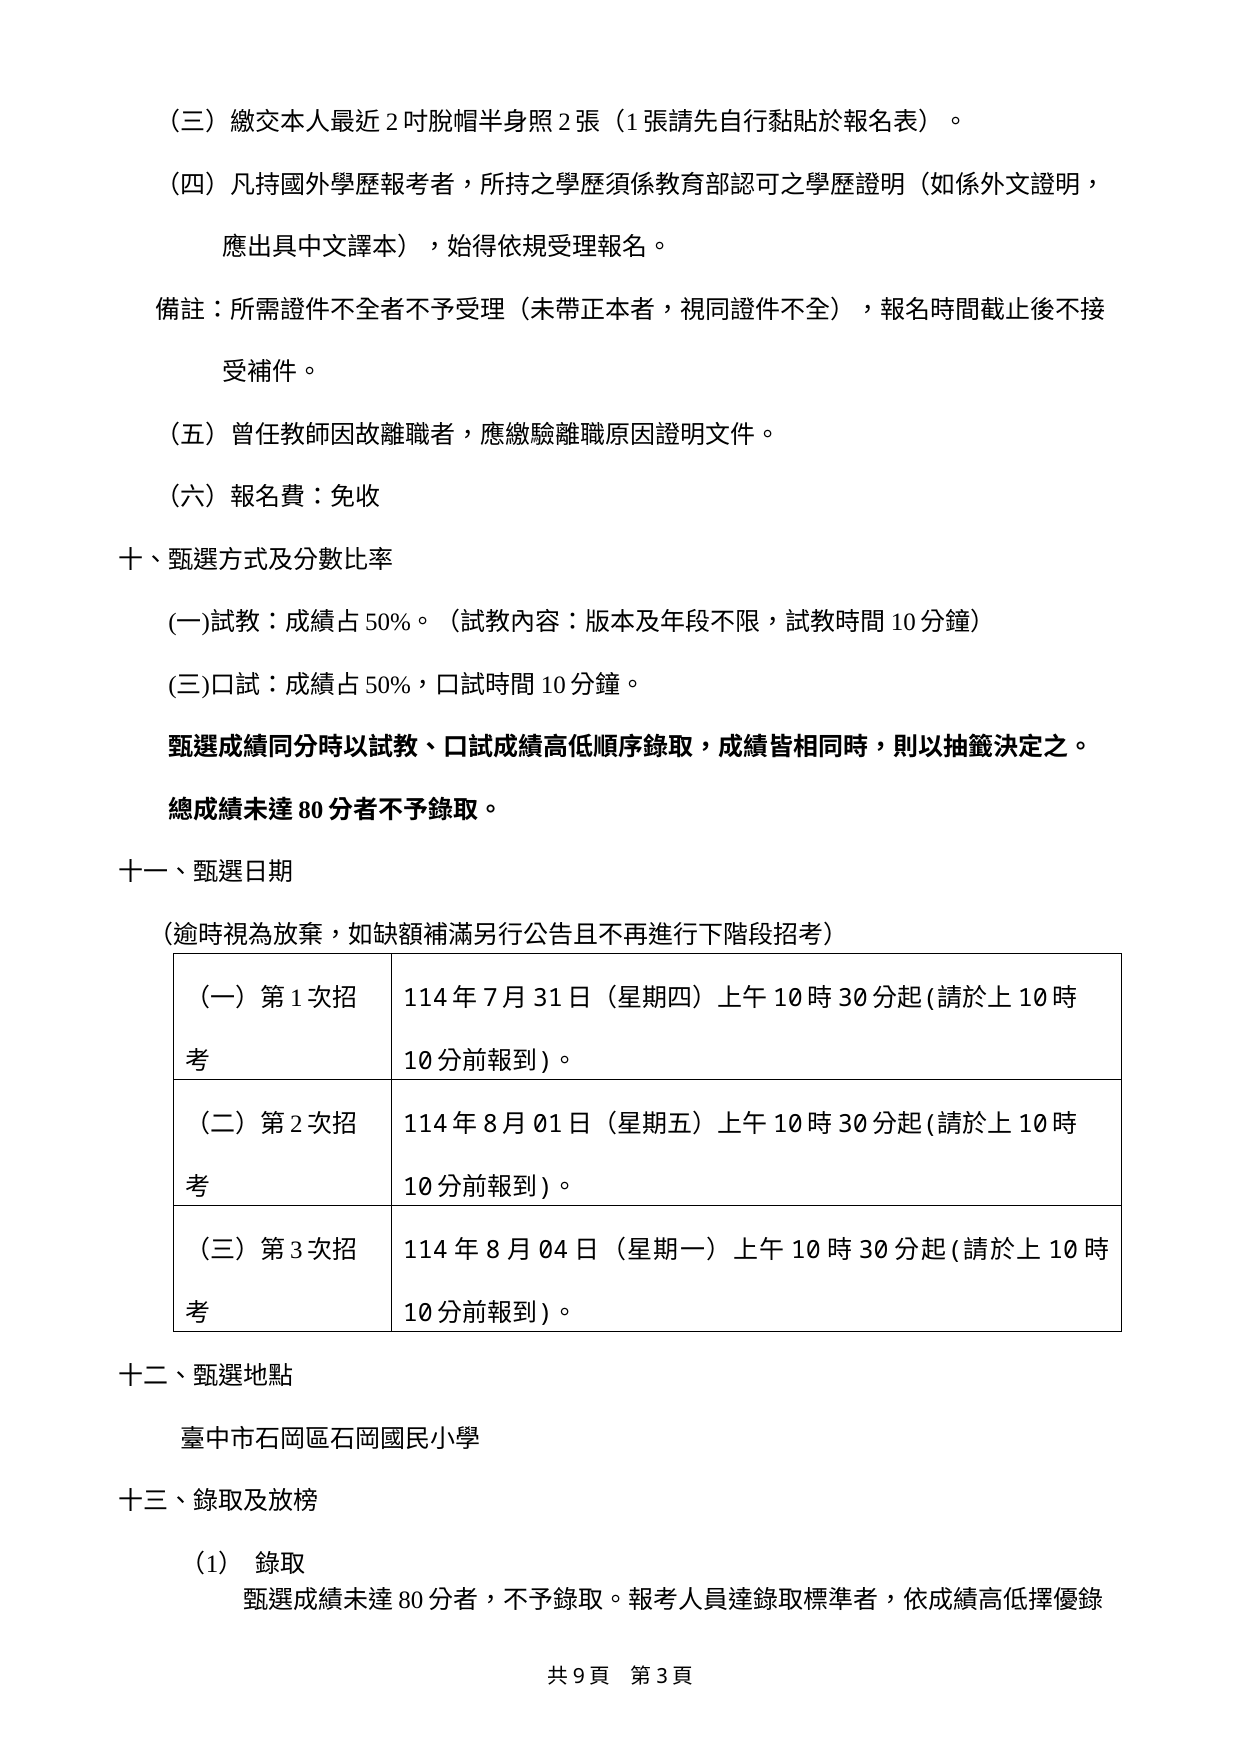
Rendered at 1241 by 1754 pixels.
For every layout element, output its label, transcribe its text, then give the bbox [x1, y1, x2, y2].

text (一)試教：成績占50%。（試教內容：版本及年段不限，試教時間10分鐘） [168, 578, 1122, 641]
table_cell （三）第3次招考 [174, 1206, 391, 1331]
text 臺中市石岡區石岡國民小學 [181, 1395, 1122, 1457]
list 錄取 [181, 1520, 1122, 1582]
table_cell 114年8月04日（星期一）上午10時30分起(請於上10時10分前報到)。 [392, 1206, 1121, 1331]
text 十三、錄取及放榜 [118, 1457, 1122, 1520]
table_header 114年7月31日（星期四）上午10時30分起(請於上10時10分前報到)。 [392, 954, 1121, 1079]
text （逾時視為放棄，如缺額補滿另行公告且不再進行下階段招考） [148, 891, 1122, 953]
text 十二、甄選地點 [118, 1332, 1122, 1395]
text (三)口試：成績占50%，口試時間10分鐘。 [168, 641, 1122, 703]
text （四）凡持國外學歷報考者，所持之學歷須係教育部認可之學歷證明（如係外文證明，應出具中文譯本），始得依規受理報名。 [156, 141, 1122, 266]
text 十一、甄選日期 [118, 828, 1122, 891]
table_cell （二）第2次招考 [174, 1080, 391, 1205]
text 備註：所需證件不全者不予受理（未帶正本者，視同證件不全），報名時間截止後不接受補件。 [156, 266, 1122, 391]
text 甄選成績同分時以試教、口試成績高低順序錄取，成績皆相同時，則以抽籤決定之。 [168, 703, 1122, 766]
text （三）繳交本人最近2吋脫帽半身照2張（1張請先自行黏貼於報名表）。 [156, 78, 1122, 141]
text 總成績未達80分者不予錄取。 [168, 766, 1122, 828]
text （六）報名費：免收 [156, 453, 1122, 516]
text 十、甄選方式及分數比率 [118, 516, 1122, 578]
table_cell 114年8月01日（星期五）上午10時30分起(請於上10時10分前報到)。 [392, 1080, 1121, 1205]
text （五）曾任教師因故離職者，應繳驗離職原因證明文件。 [156, 391, 1122, 453]
text 甄選成績未達80分者，不予錄取。報考人員達錄取標準者，依成績高低擇優錄 [243, 1582, 1122, 1616]
table_header （一）第1次招考 [174, 954, 391, 1079]
